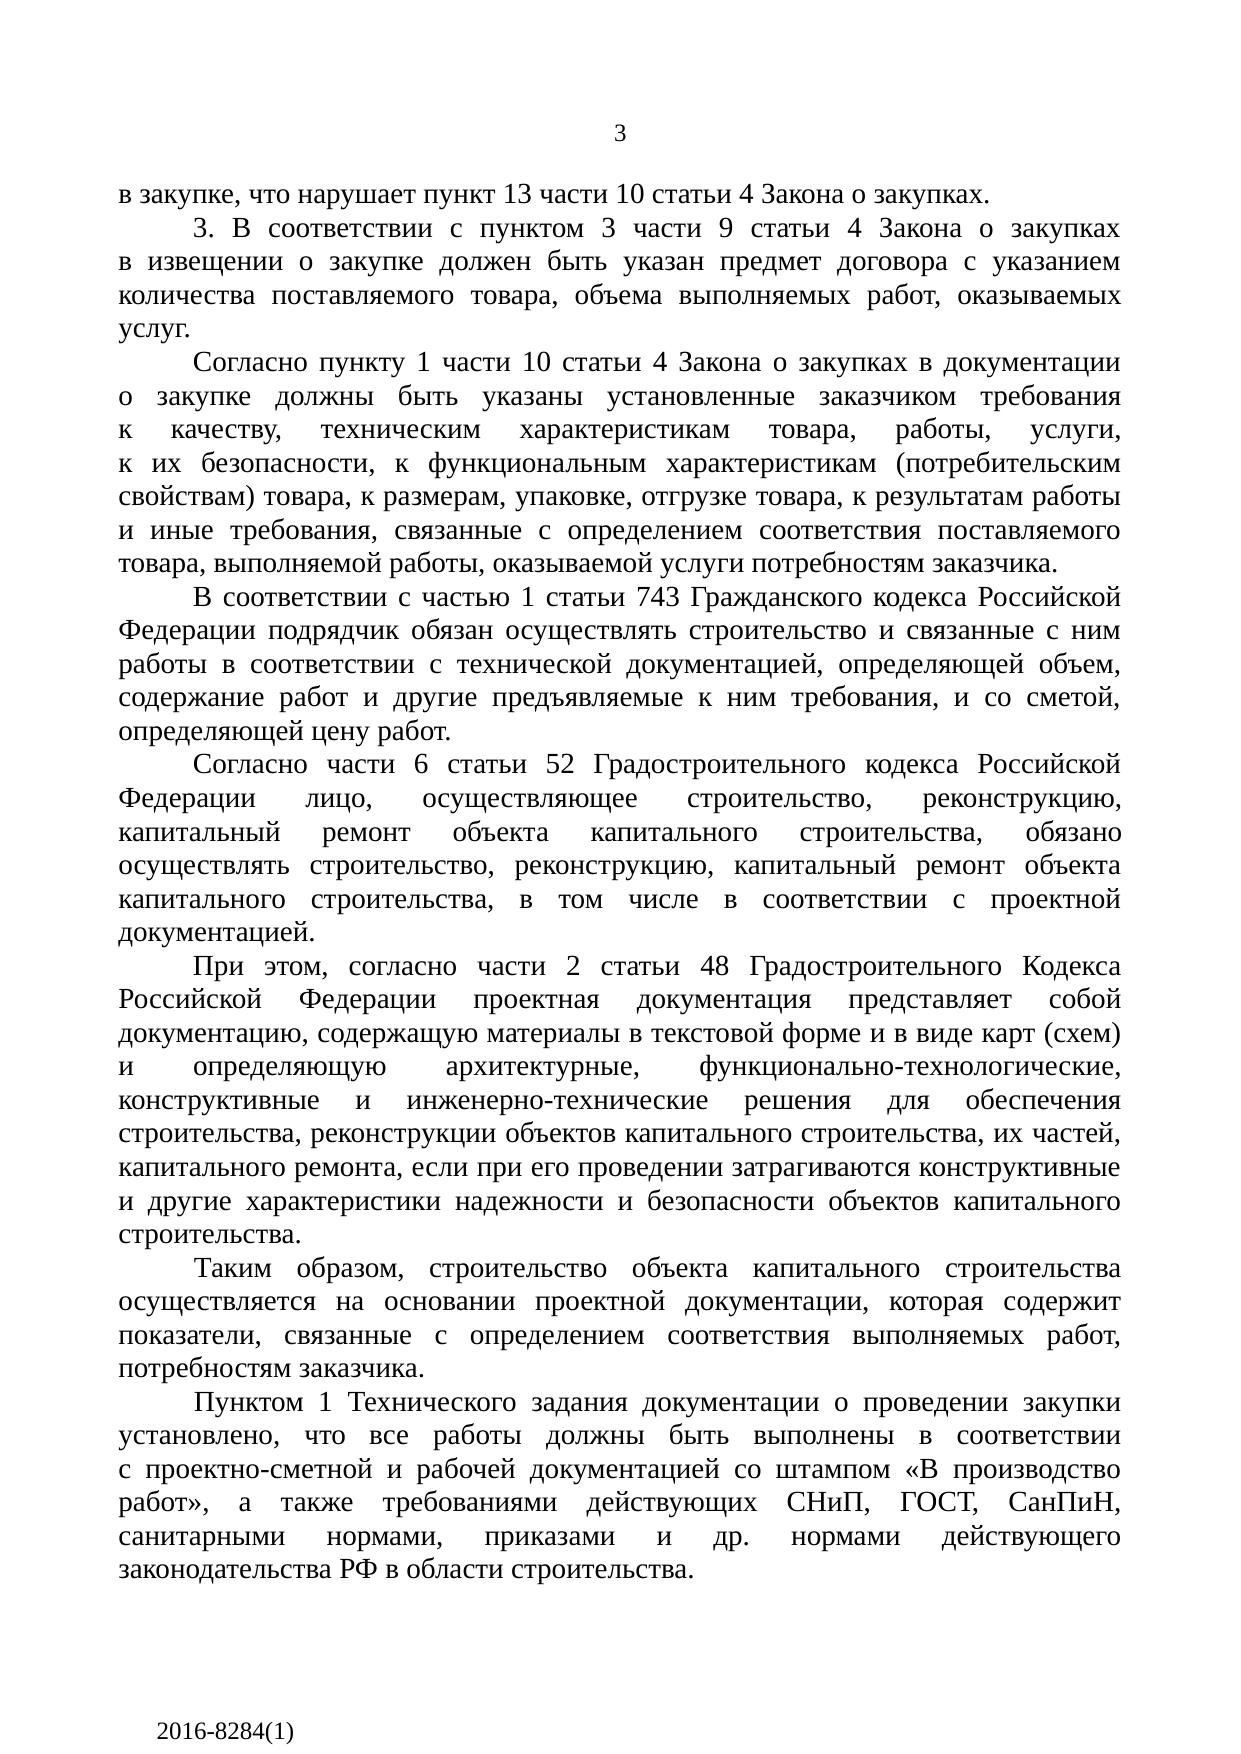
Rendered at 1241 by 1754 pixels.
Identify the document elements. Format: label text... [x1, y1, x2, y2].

text Согласно пункту 1 части 10 статьи 4 Закона о закупках в документации о закупке должны быть указаны установленные заказчиком требования к качеству, техническим характеристикам товара, работы, услуги, к их безопасности, к функциональным характеристикам (потребительским свойствам) товара, к размерам, упаковке, отгрузке товара, к результатам работы и иные требования, связанные с определением соответствия поставляемого товара, выполняемой работы, оказываемой услуги потребностям заказчика. [118, 344, 1122, 579]
text в закупке, что нарушает пункт 13 части 10 статьи 4 Закона о закупках. [118, 176, 1122, 210]
text 3. В соответствии с пунктом 3 части 9 статьи 4 Закона о закупках в извещении о закупке должен быть указан предмет договора с указанием количества поставляемого товара, объема выполняемых работ, оказываемых услуг. [118, 210, 1122, 344]
text При этом, согласно части 2 статьи 48 Градостроительного Кодекса Российской Федерации проектная документация представляет собой документацию, содержащую материалы в текстовой форме и в виде карт (схем) и определяющую архитектурные, функционально-технологические, конструктивные и инженерно-технические решения для обеспечения строительства, реконструкции объектов капитального строительства, их частей, капитального ремонта, если при его проведении затрагиваются конструктивные и другие характеристики надежности и безопасности объектов капитального строительства. [118, 948, 1122, 1250]
text В соответствии с частью 1 статьи 743 Гражданского кодекса Российской Федерации подрядчик обязан осуществлять строительство и связанные с ним работы в соответствии с технической документацией, определяющей объем, содержание работ и другие предъявляемые к ним требования, и со сметой, определяющей цену работ. [118, 579, 1122, 747]
text Таким образом, строительство объекта капитального строительства осуществляется на основании проектной документации, которая содержит показатели, связанные с определением соответствия выполняемых работ, потребностям заказчика. [118, 1250, 1122, 1384]
text Пунктом 1 Технического задания документации о проведении закупки установлено, что все работы должны быть выполнены в соответствии с проектно-сметной и рабочей документацией со штампом «В производство работ», а также требованиями действующих СНиП, ГОСТ, СанПиН, санитарными нормами, приказами и др. нормами действующего законодательства РФ в области строительства. [118, 1384, 1122, 1585]
text Согласно части 6 статьи 52 Градостроительного кодекса Российской Федерации лицо, осуществляющее строительство, реконструкцию, капитальный ремонт объекта капитального строительства, обязано осуществлять строительство, реконструкцию, капитальный ремонт объекта капитального строительства, в том числе в соответствии с проектной документацией. [118, 747, 1122, 948]
